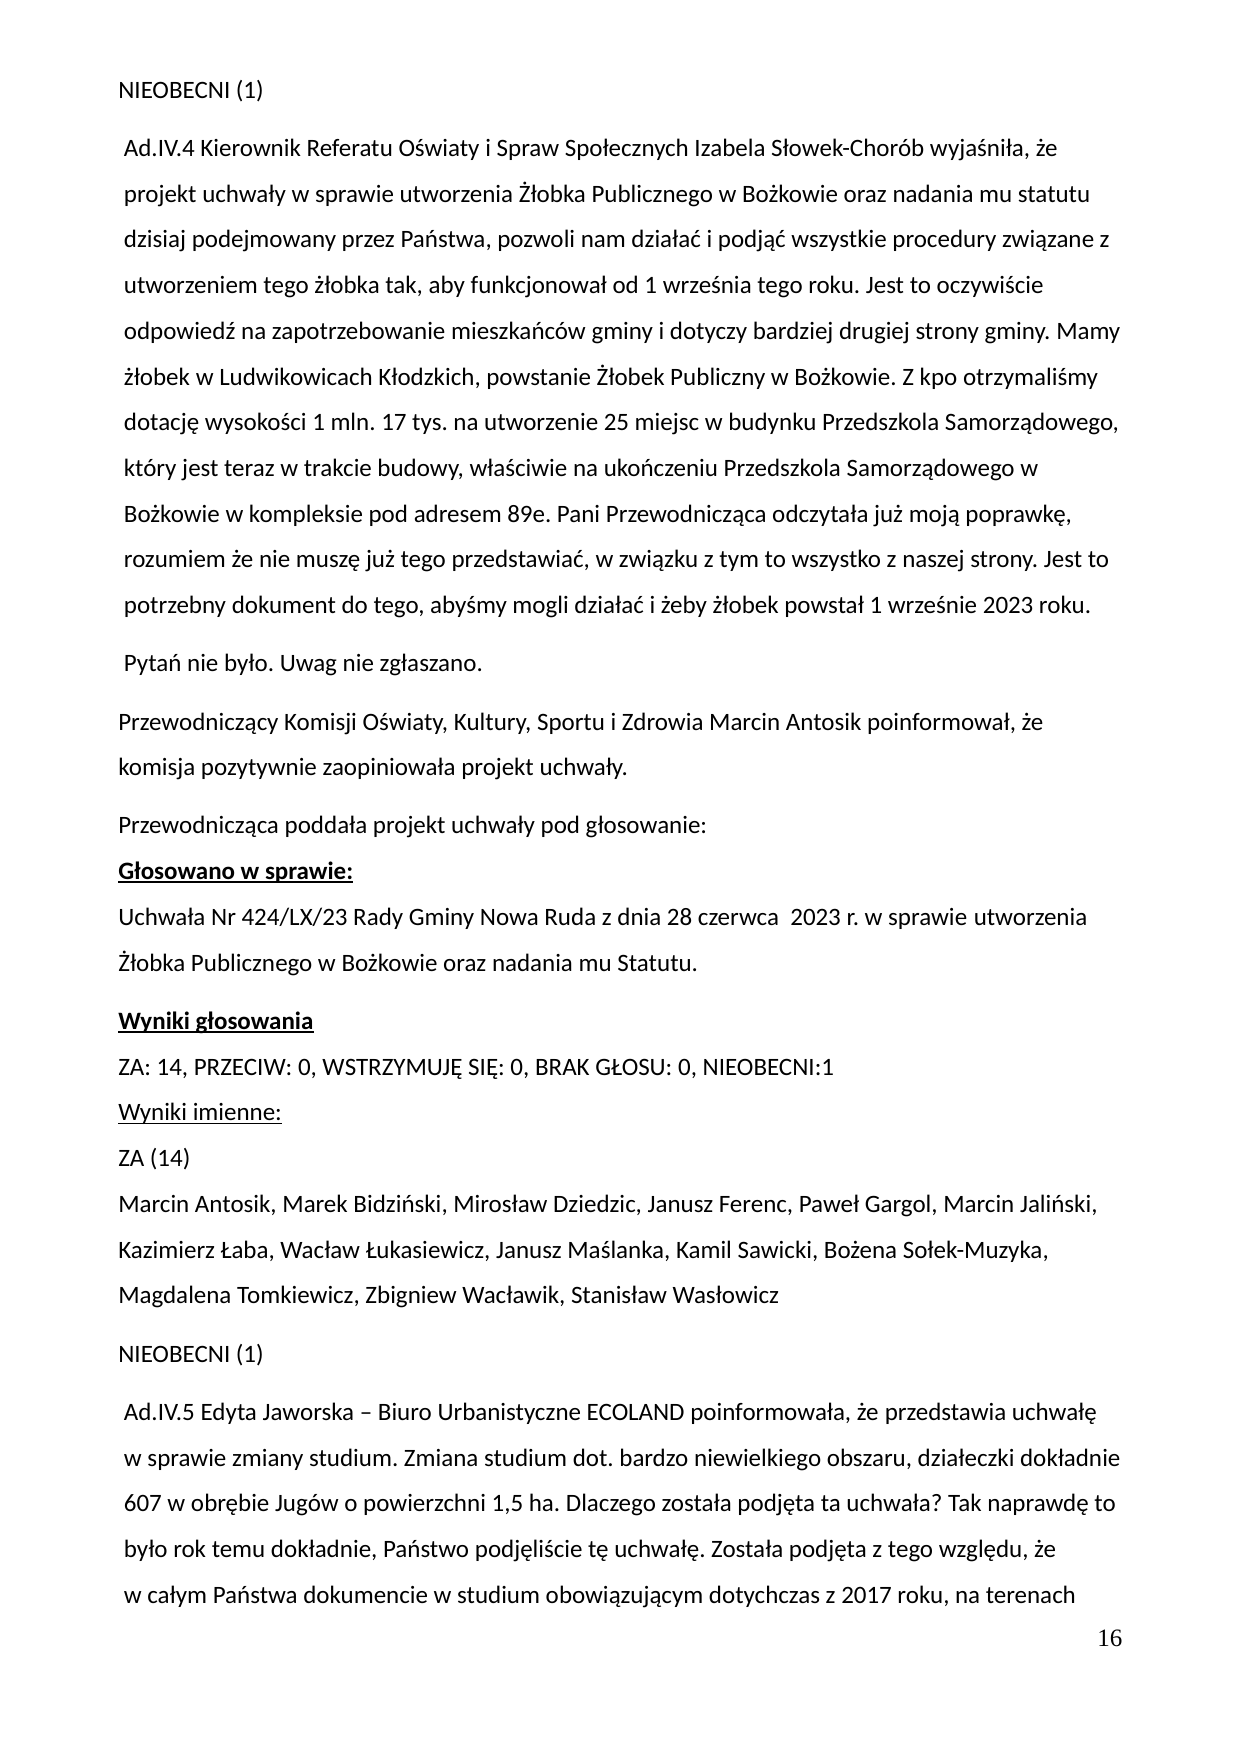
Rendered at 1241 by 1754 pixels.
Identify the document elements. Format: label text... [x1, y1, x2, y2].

text NIEOBECNI (1) [118, 74, 1122, 104]
text NIEOBECNI (1) [118, 1338, 1122, 1368]
list Pytań nie było. Uwag nie zgłaszano. [124, 647, 1122, 678]
text Głosowano w sprawie: Uchwała Nr 424/LX/23 Rady Gminy Nowa Ruda z dnia 28 czerwca 2023 r. w sprawie utworzenia Żłobka Publicznego w Bożkowie oraz nadania mu Statutu. [118, 855, 1122, 977]
text Wyniki głosowania ZA: 14, PRZECIW: 0, WSTRZYMUJĘ SIĘ: 0, BRAK GŁOSU: 0, NIEOBECNI:1 Wyniki imienne: ZA (14) Marcin Antosik, Marek Bidziński, Mirosław Dziedzic, Janusz Ferenc, Paweł Gargol, Marcin Jaliński, Kazimierz Łaba, Wacław Łukasiewicz, Janusz Maślanka, Kamil Sawicki, Bożena Sołek-Muzyka, Magdalena Tomkiewicz, Zbigniew Wacławik, Stanisław Wasłowicz [118, 1005, 1122, 1310]
text Przewodnicząca poddała projekt uchwały pod głosowanie: [118, 810, 1122, 840]
list Ad.IV.4 Kierownik Referatu Oświaty i Spraw Społecznych Izabela Słowek-Chorób wyjaśniła, że projekt uchwały w sprawie utworzenia Żłobka Publicznego w Bożkowie oraz nadania mu statutu dzisiaj podejmowany przez Państwa, pozwoli nam działać i podjąć wszystkie procedury związane z utworzeniem tego żłobka tak, aby funkcjonował od 1 września tego roku. Jest to oczywiście odpowiedź na zapotrzebowanie mieszkańców gminy i dotyczy bardziej drugiej strony gminy. Mamy żłobek w Ludwikowicach Kłodzkich, powstanie Żłobek Publiczny w Bożkowie. Z kpo otrzymaliśmy dotację wysokości 1 mln. 17 tys. na utworzenie 25 miejsc w budynku Przedszkola Samorządowego, który jest teraz w trakcie budowy, właściwie na ukończeniu Przedszkola Samorządowego w Bożkowie w kompleksie pod adresem 89e. Pani Przewodnicząca odczytała już moją poprawkę, rozumiem że nie muszę już tego przedstawiać, w związku z tym to wszystko z naszej strony. Jest to potrzebny dokument do tego, abyśmy mogli działać i żeby żłobek powstał 1 wrześnie 2023 roku. [124, 132, 1122, 620]
list Ad.IV.5 Edyta Jaworska – Biuro Urbanistyczne ECOLAND poinformowała, że przedstawia uchwałę w sprawie zmiany studium. Zmiana studium dot. bardzo niewielkiego obszaru, działeczki dokładnie 607 w obrębie Jugów o powierzchni 1,5 ha. Dlaczego została podjęta ta uchwała? Tak naprawdę to było rok temu dokładnie, Państwo podjęliście tę uchwałę. Została podjęta z tego względu, że w całym Państwa dokumencie w studium obowiązującym dotychczas z 2017 roku, na terenach [124, 1396, 1122, 1609]
text Przewodniczący Komisji Oświaty, Kultury, Sportu i Zdrowia Marcin Antosik poinformował, że komisja pozytywnie zaopiniowała projekt uchwały. [118, 706, 1122, 782]
